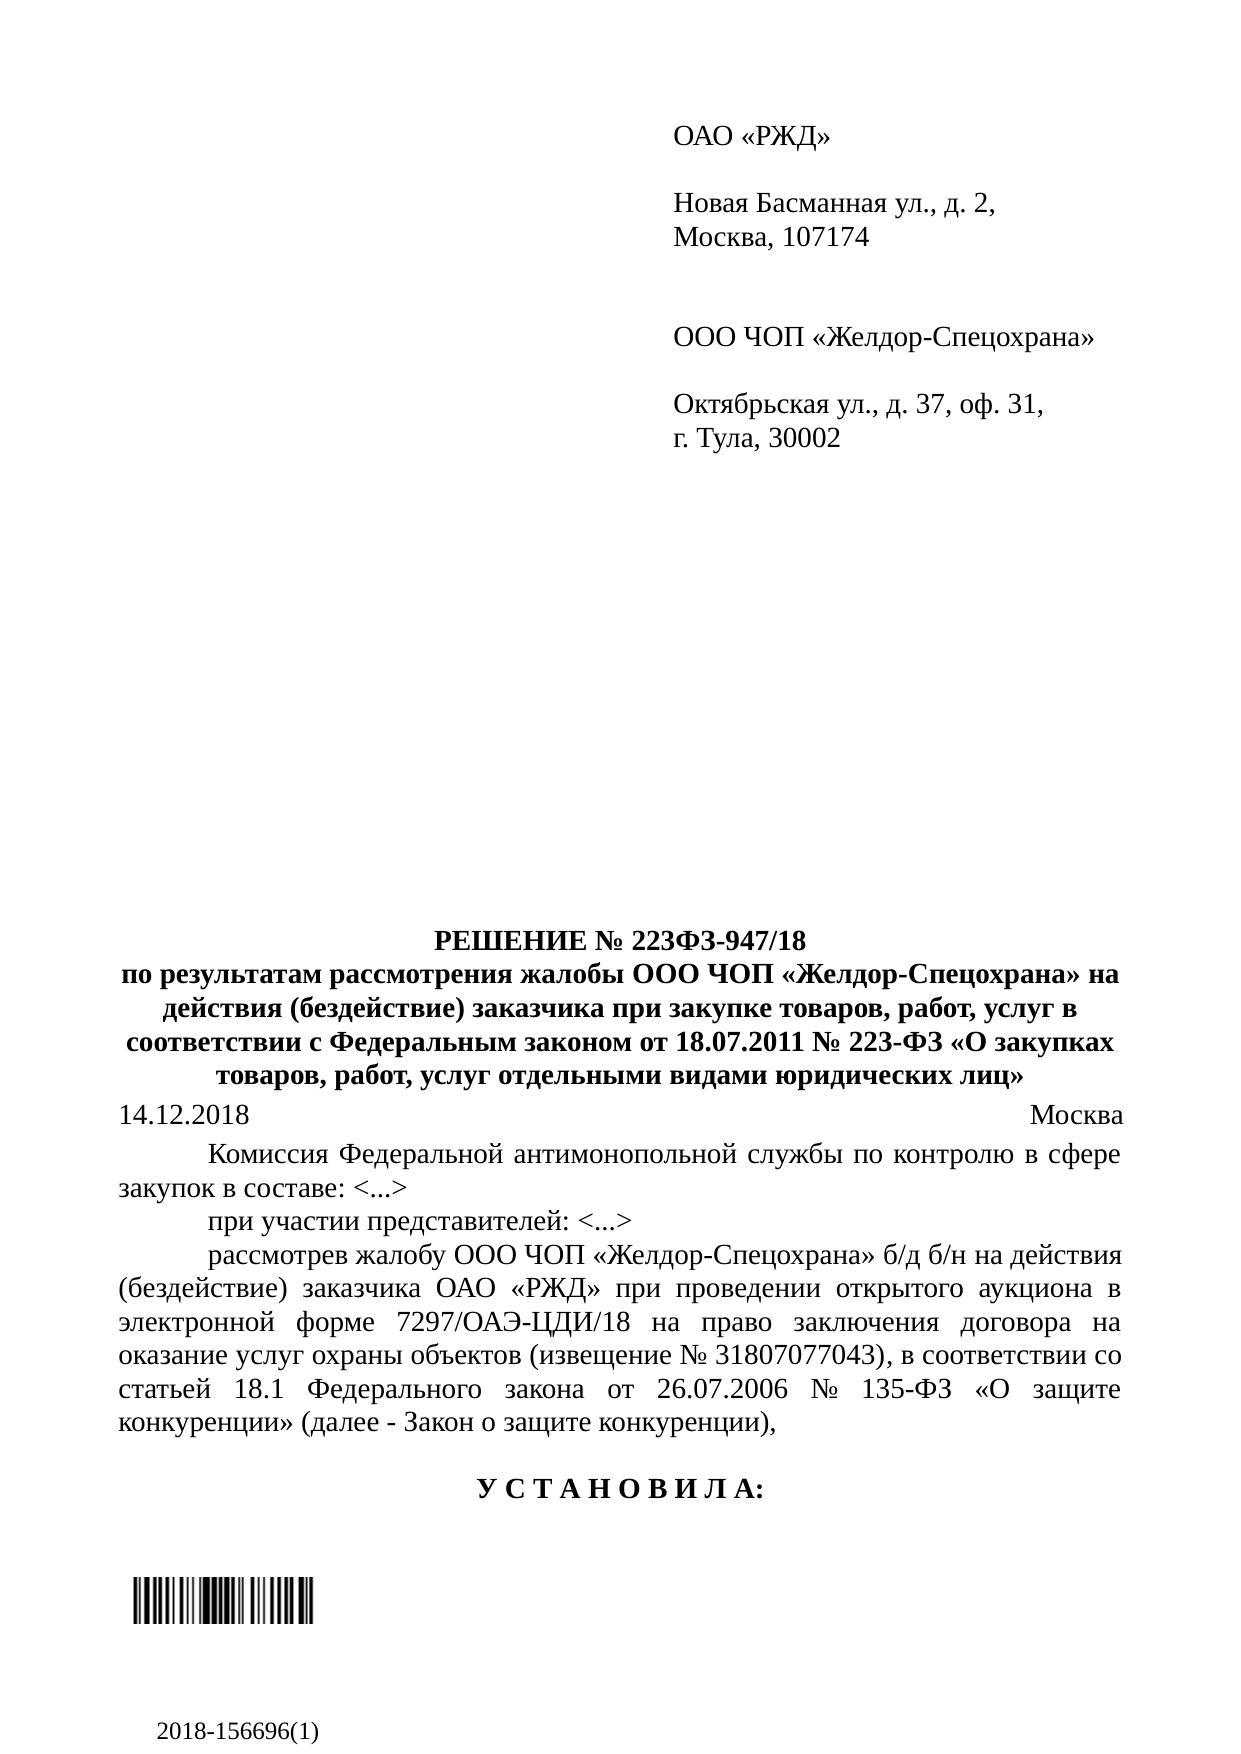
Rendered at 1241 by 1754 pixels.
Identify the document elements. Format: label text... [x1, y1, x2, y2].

text ООО ЧОП «Желдор-Спецохрана» [673, 319, 1122, 353]
text Москва, 107174 [673, 219, 1122, 252]
text РЕШЕНИЕ № 223ФЗ-947/18 [118, 923, 1122, 957]
text У С Т А Н О В И Л А: [118, 1472, 1122, 1505]
text г. Тула, 30002 [673, 420, 1122, 453]
text Комиссия Федеральной антимонопольной службы по контролю в сфере закупок в составе: <...> [118, 1136, 1122, 1203]
text по результатам рассмотрения жалобы ООО ЧОП «Желдор-Спецохрана» на действия (бездействие) заказчика при закупке товаров, работ, услуг в соответствии с Федеральным законом от 18.07.2011 № 223-ФЗ «О закупках товаров, работ, услуг отдельными видами юридических лиц» [118, 957, 1122, 1091]
text 14.12.2018 Москва [118, 1097, 1130, 1130]
text Октябрьская ул., д. 37, оф. 31, [673, 386, 1122, 420]
picture [118, 1577, 331, 1624]
text рассмотрев жалобу ООО ЧОП «Желдор-Спецохрана» б/д б/н на действия (бездействие) заказчика ОАО «РЖД» при проведении открытого аукциона в электронной форме 7297/ОАЭ-ЦДИ/18 на право заключения договора на оказание услуг охраны объектов (извещение № 31807077043), в соответствии со статьей 18.1 Федерального закона от 26.07.2006 № 135-ФЗ «О защите конкуренции» (далее - Закон о защите конкуренции), [118, 1237, 1122, 1438]
text ОАО «РЖД» [673, 118, 1122, 152]
text Новая Басманная ул., д. 2, [673, 185, 1122, 219]
text при участии представителей: <...> [118, 1203, 1122, 1237]
